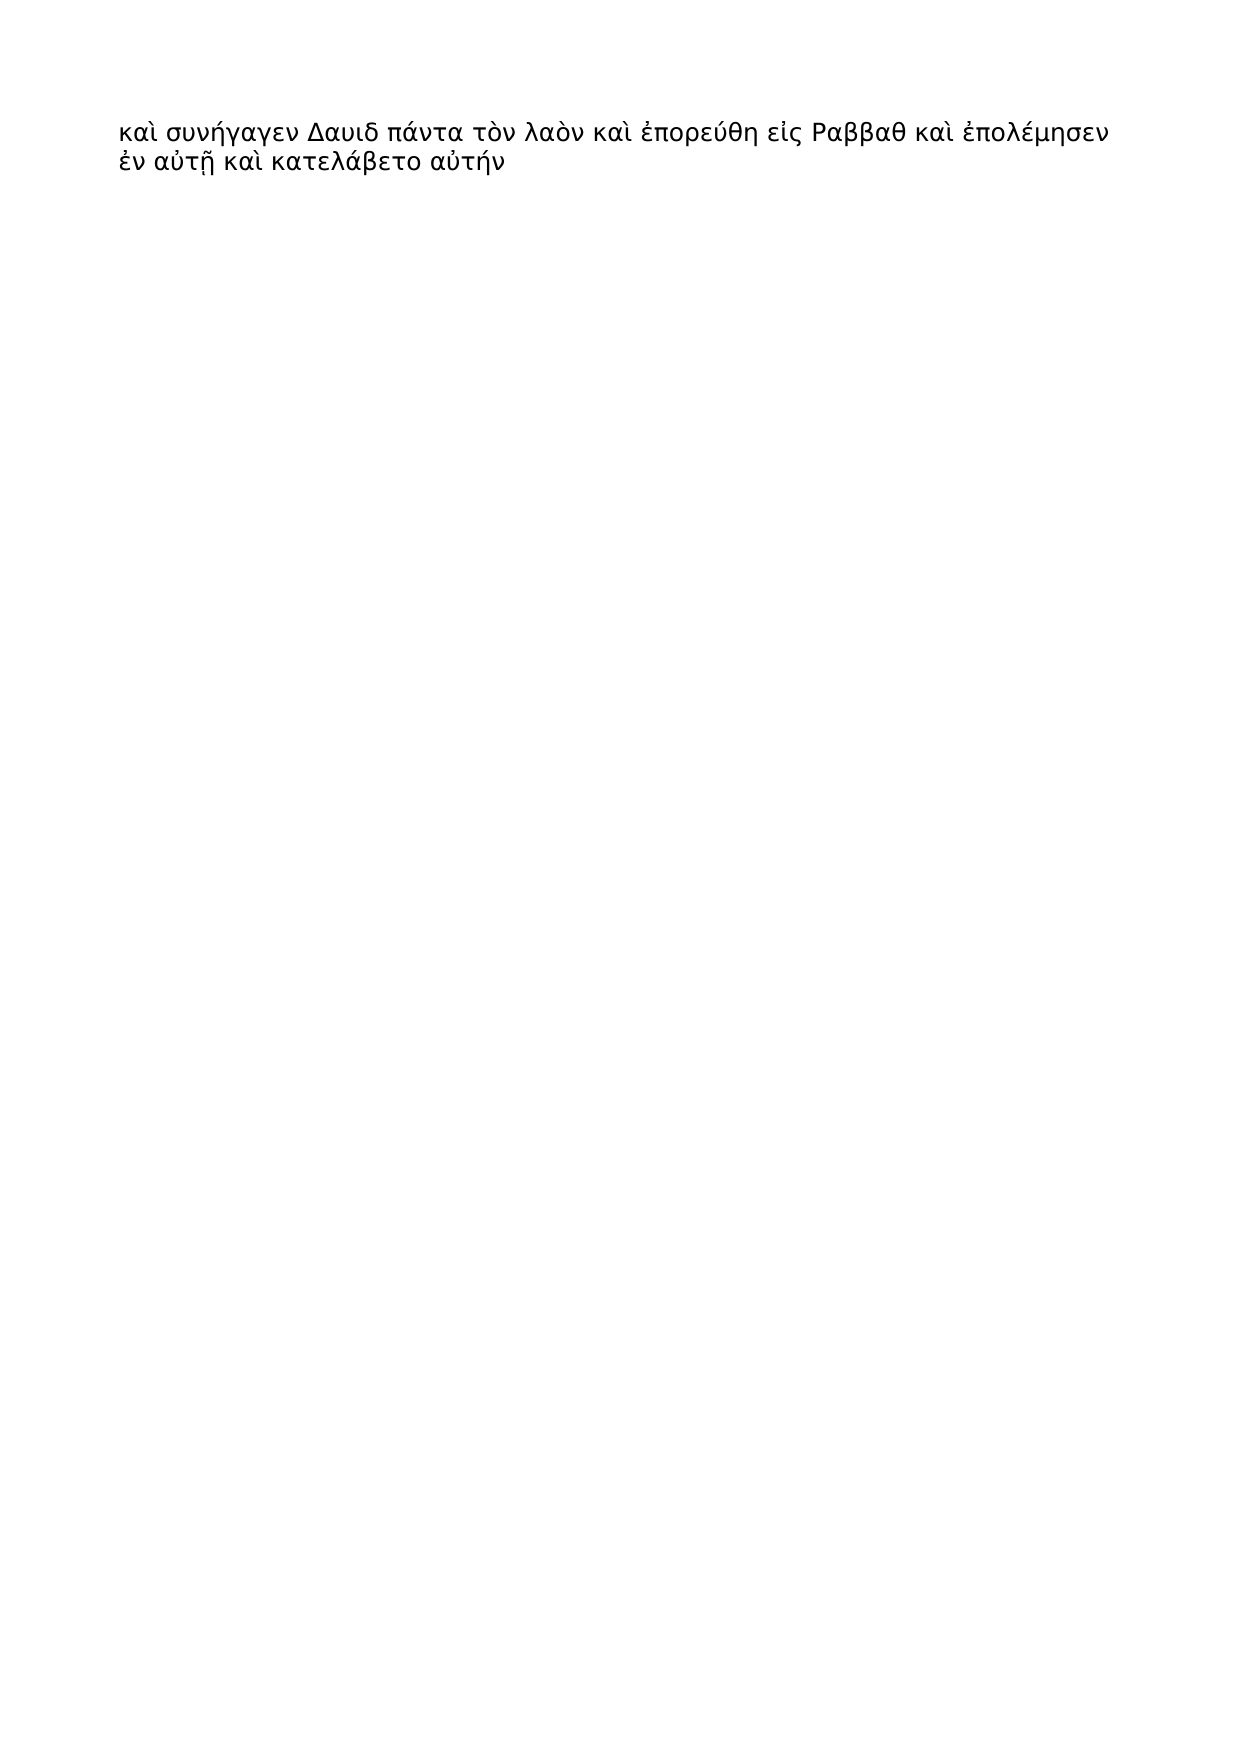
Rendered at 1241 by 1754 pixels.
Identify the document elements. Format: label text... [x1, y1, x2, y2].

text καὶ συνήγαγεν Δαυιδ πάντα τὸν λαὸν καὶ ἐπορεύθη εἰς Ραββαθ καὶ ἐπολέμησεν ἐν αὐτῇ καὶ κατελάβετο αὐτήν [118, 118, 1122, 176]
